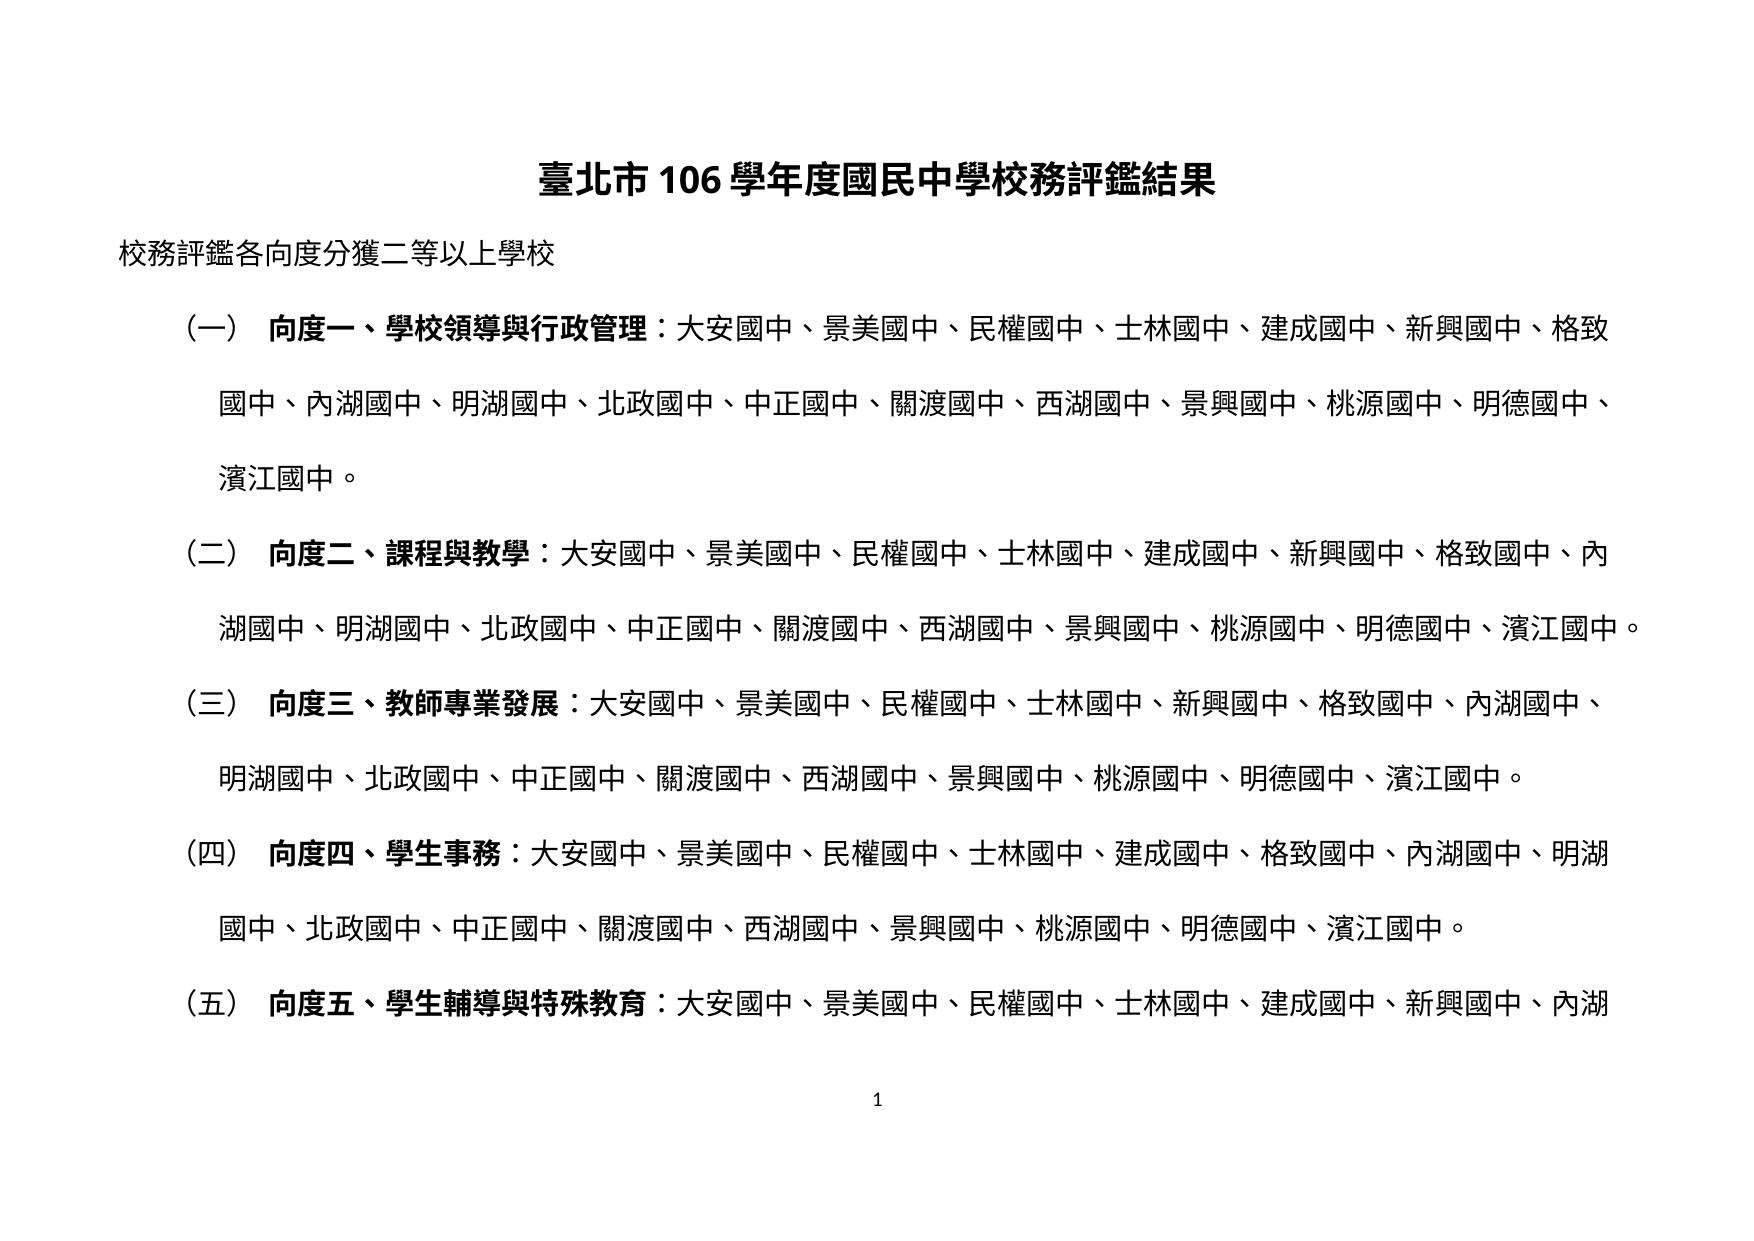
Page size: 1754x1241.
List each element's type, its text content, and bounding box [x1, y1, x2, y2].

list 向度二、課程與教學：大安國中、景美國中、民權國中、士林國中、建成國中、新興國中、格致國中、內湖國中、明湖國中、北政國中、中正國中、關渡國中、西湖國中、景興國中、桃源國中、明德國中、濱江國中。 [168, 508, 1636, 658]
text 校務評鑑各向度分獲二等以上學校 [118, 208, 1636, 283]
list 向度四、學生事務：大安國中、景美國中、民權國中、士林國中、建成國中、格致國中、內湖國中、明湖國中、北政國中、中正國中、關渡國中、西湖國中、景興國中、桃源國中、明德國中、濱江國中。 [168, 808, 1636, 958]
list 向度五、學生輔導與特殊教育：大安國中、景美國中、民權國中、士林國中、建成國中、新興國中、內湖 [168, 958, 1636, 1033]
list 向度三、教師專業發展：大安國中、景美國中、民權國中、士林國中、新興國中、格致國中、內湖國中、明湖國中、北政國中、中正國中、關渡國中、西湖國中、景興國中、桃源國中、明德國中、濱江國中。 [168, 658, 1636, 808]
text 臺北市106學年度國民中學校務評鑑結果 [118, 133, 1636, 208]
list 向度一、學校領導與行政管理：大安國中、景美國中、民權國中、士林國中、建成國中、新興國中、格致國中、內湖國中、明湖國中、北政國中、中正國中、關渡國中、西湖國中、景興國中、桃源國中、明德國中、濱江國中。 [168, 283, 1636, 508]
